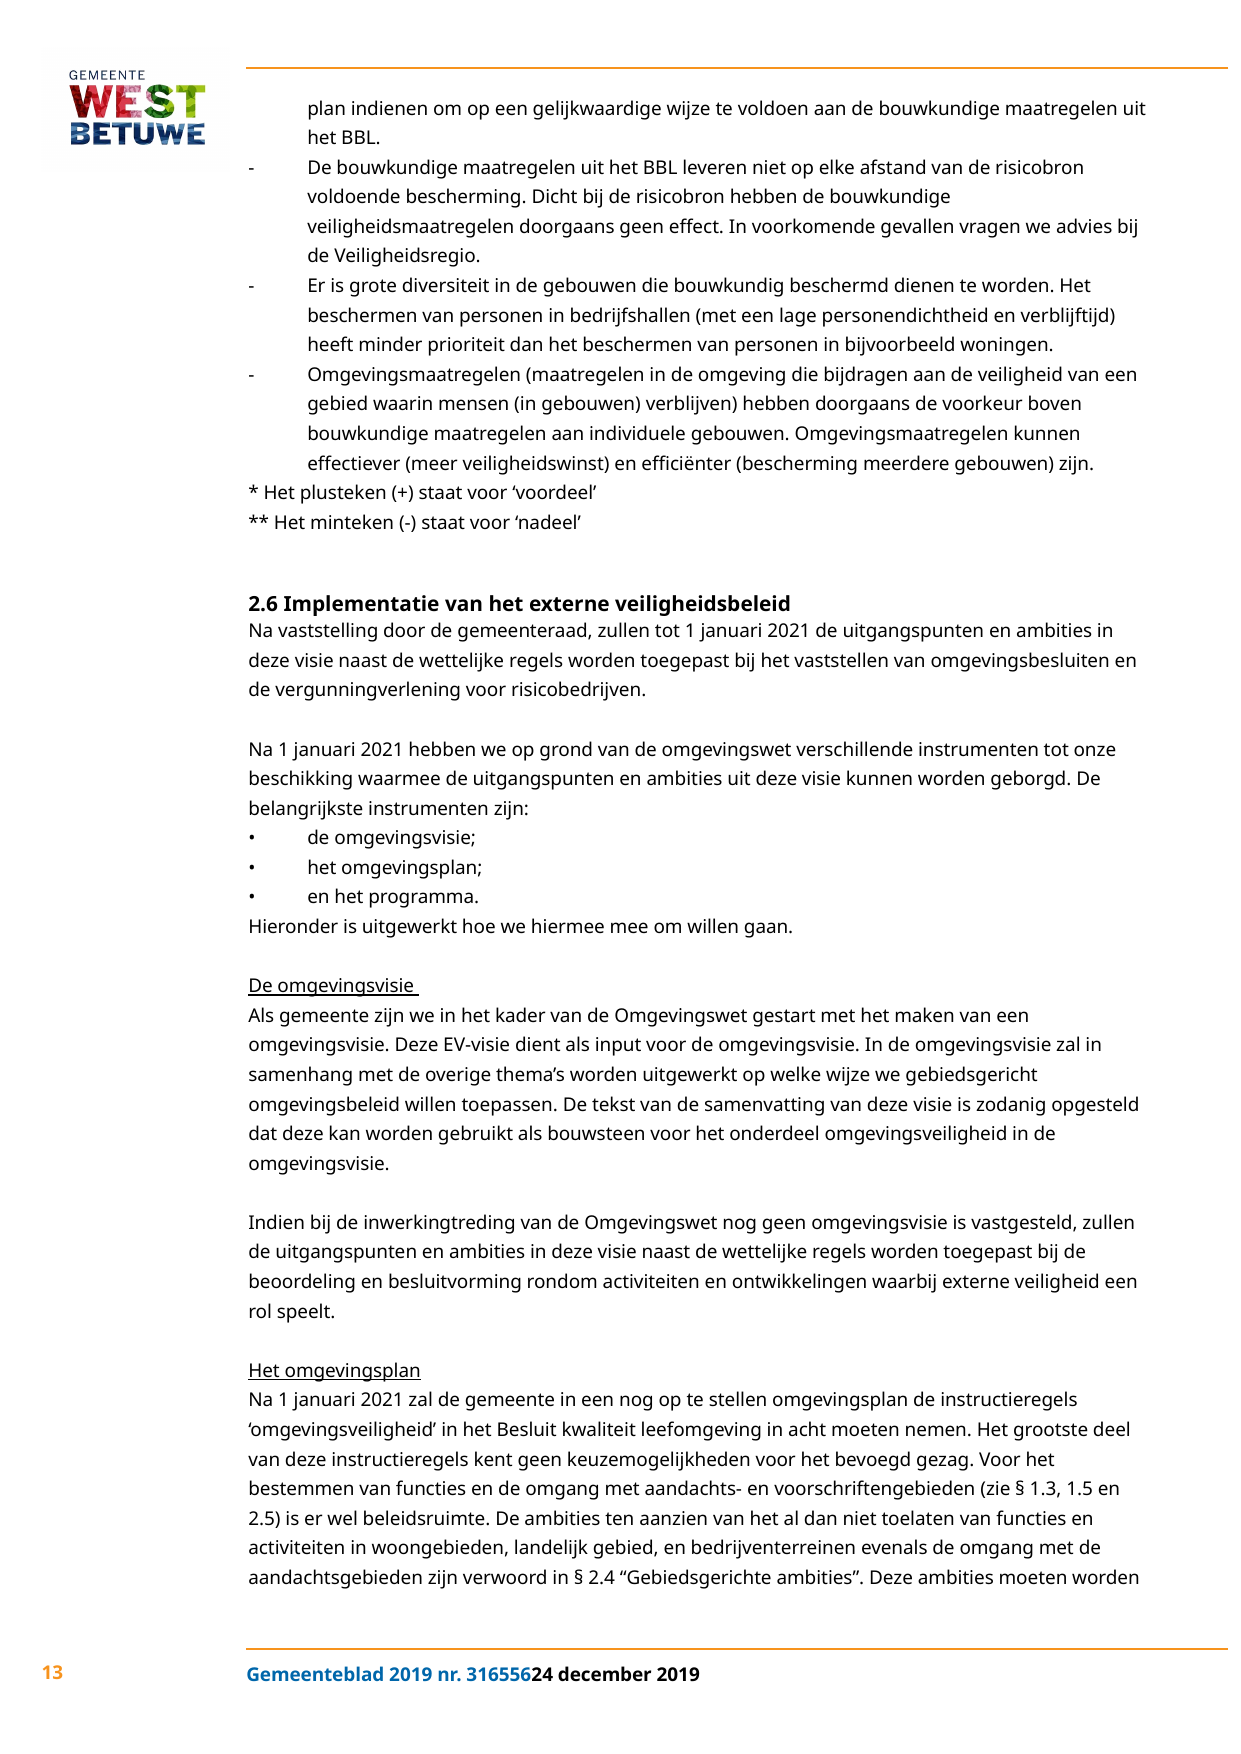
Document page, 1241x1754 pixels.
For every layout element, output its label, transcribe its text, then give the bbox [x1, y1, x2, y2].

text Indien bij de inwerkingtreding van de Omgevingswet nog geen omgevingsvisie is vastgesteld, zullen de uitgangspunten en ambities in deze visie naast de wettelijke regels worden toegepast bij de beoordeling en besluitvorming rondom activiteiten en ontwikkelingen waarbij externe veiligheid een rol speelt. [248, 1209, 1152, 1323]
text Als gemeente zijn we in het kader van de Omgevingswet gestart met het maken van een omgevingsvisie. Deze EV-visie dient als input voor de omgevingsvisie. In de omgevingsvisie zal in samenhang met de overige thema’s worden uitgewerkt op welke wijze we gebiedsgericht omgevingsbeleid willen toepassen. De tekst van de samenvatting van deze visie is zodanig opgesteld dat deze kan worden gebruikt als bouwsteen voor het onderdeel omgevingsveiligheid in de omgevingsvisie. [248, 1002, 1152, 1176]
text Na 1 januari 2021 zal de gemeente in een nog op te stellen omgevingsplan de instructieregels ‘omgevingsveiligheid’ in het Besluit kwaliteit leefomgeving in acht moeten nemen. Het grootste deel van deze instructieregels kent geen keuzemogelijkheden voor het bevoegd gezag. Voor het bestemmen van functies en de omgang met aandachts- en voorschriftengebieden (zie § 1.3, 1.5 en 2.5) is er wel beleidsruimte. De ambities ten aanzien van het al dan niet toelaten van functies en activiteiten in woongebieden, landelijk gebied, en bedrijventerreinen evenals de omgang met de aandachtsgebieden zijn verwoord in § 2.4 “Gebiedsgerichte ambities”. Deze ambities moeten worden [248, 1387, 1152, 1590]
text Na vaststelling door de gemeenteraad, zullen tot 1 januari 2021 de uitgangspunten en ambities in deze visie naast de wettelijke regels worden toegepast bij het vaststellen van omgevingsbesluiten en de vergunningverlening voor risicobedrijven. [248, 617, 1152, 702]
text ** Het minteken (-) staat voor ‘nadeel’ [248, 509, 1152, 535]
list het omgevingsplan; [248, 854, 1152, 880]
list en het programma. [248, 884, 1152, 909]
text 2.6 Implementatie van het externe veiligheidsbeleid [248, 589, 1152, 617]
text Het omgevingsplan [248, 1357, 1152, 1383]
list Er is grote diversiteit in de gebouwen die bouwkundig beschermd dienen te worden. Het beschermen van personen in bedrijfshallen (met een lage personendichtheid en verblijftijd) heeft minder prioriteit dan het beschermen van personen in bijvoorbeeld woningen. [248, 272, 1152, 357]
text Hieronder is uitgewerkt hoe we hiermee mee om willen gaan. [248, 913, 1152, 939]
text Na 1 januari 2021 hebben we op grond van de omgevingswet verschillende instrumenten tot onze beschikking waarmee de uitgangspunten en ambities uit deze visie kunnen worden geborgd. De belangrijkste instrumenten zijn: [248, 736, 1152, 821]
list Omgevingsmaatregelen (maatregelen in de omgeving die bijdragen aan de veiligheid van een gebied waarin mensen (in gebouwen) verblijven) hebben doorgaans de voorkeur boven bouwkundige maatregelen aan individuele gebouwen. Omgevingsmaatregelen kunnen effectiever (meer veiligheidswinst) en efficiënter (bescherming meerdere gebouwen) zijn. [248, 361, 1152, 476]
list De bouwkundige maatregelen uit het BBL leveren niet op elke afstand van de risicobron voldoende bescherming. Dicht bij de risicobron hebben de bouwkundige veiligheidsmaatregelen doorgaans geen effect. In voorkomende gevallen vragen we advies bij de Veiligheidsregio. [248, 154, 1152, 268]
list de omgevingsvisie; [248, 824, 1152, 850]
picture [41, 47, 231, 172]
text * Het plusteken (+) staat voor ‘voordeel’ [248, 479, 1152, 505]
text De omgevingsvisie [248, 972, 1152, 998]
list plan indienen om op een gelijkwaardige wijze te voldoen aan de bouwkundige maatregelen uit het BBL. [248, 95, 1152, 150]
